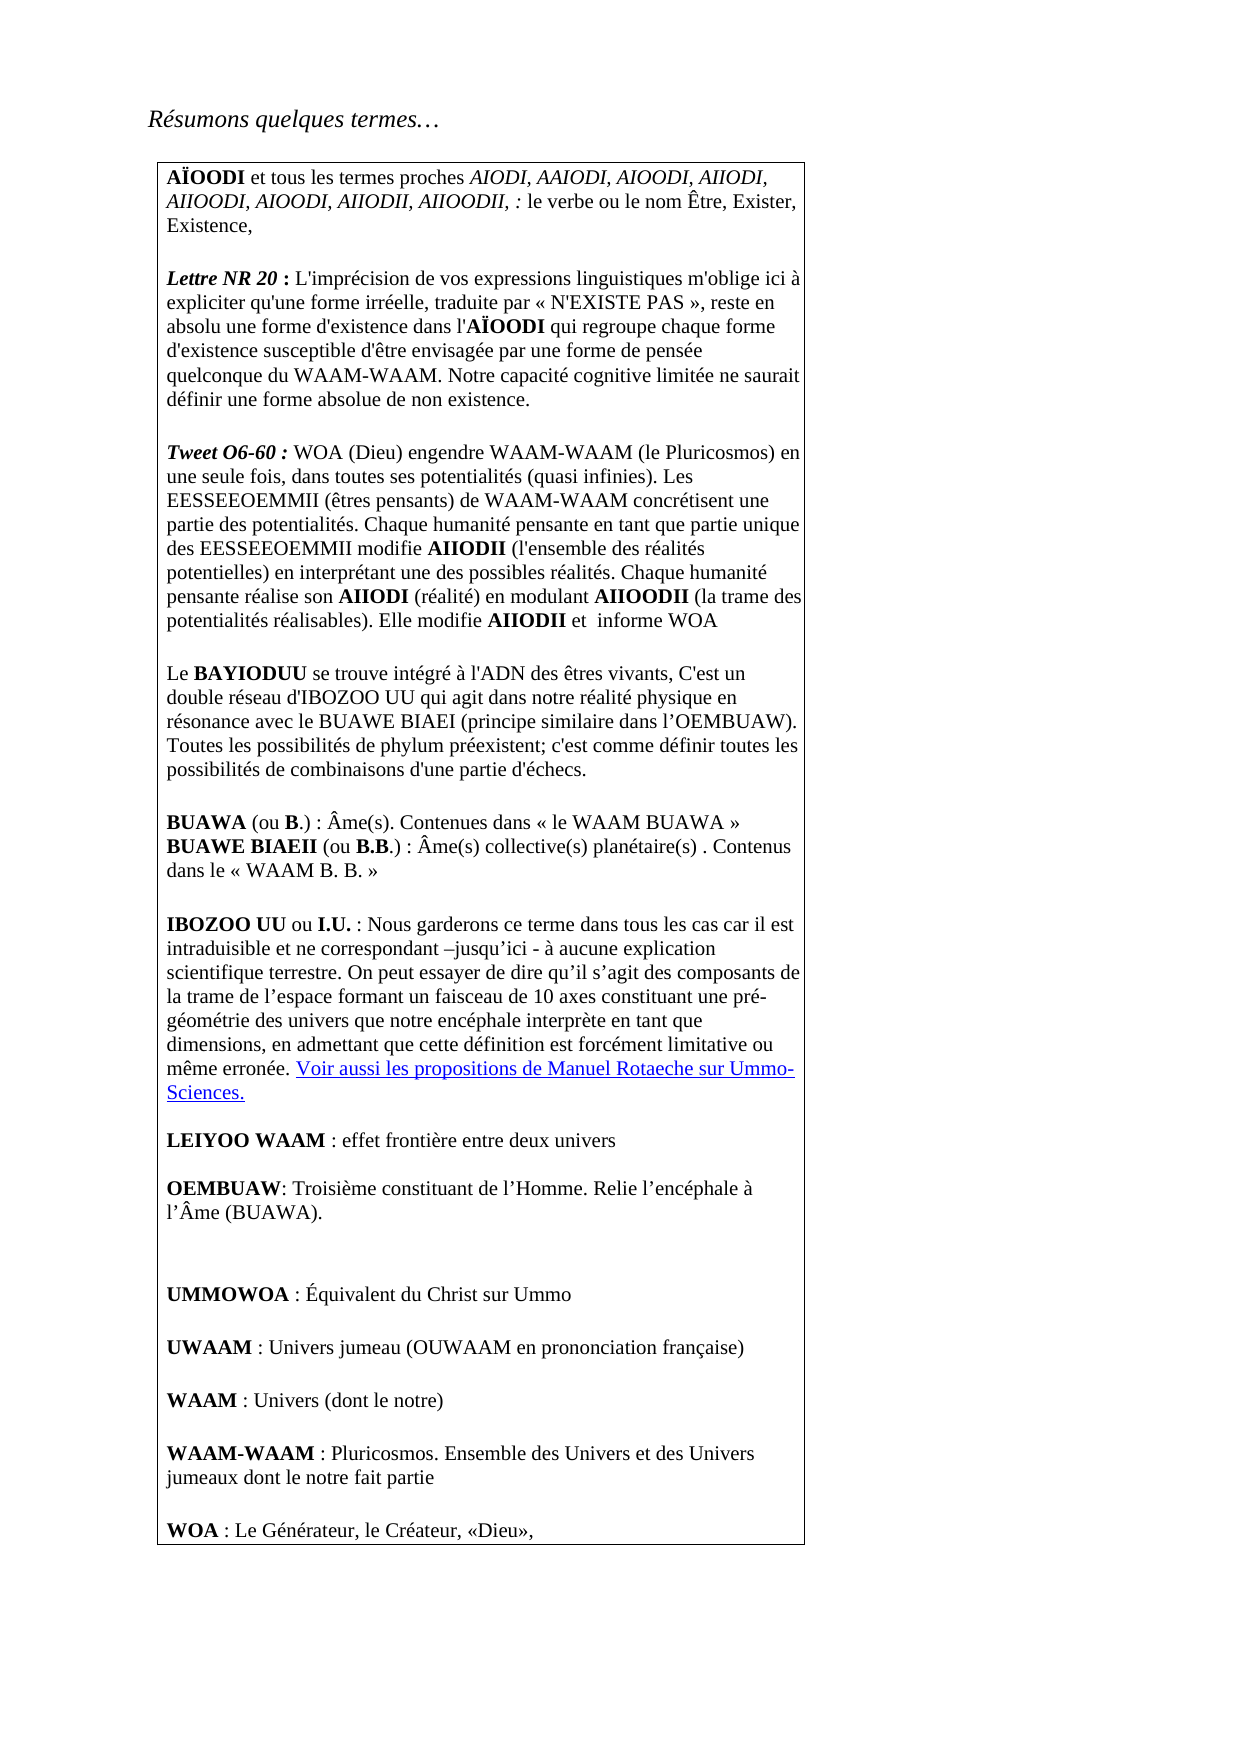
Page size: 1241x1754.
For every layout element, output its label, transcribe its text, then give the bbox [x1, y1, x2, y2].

text Lettre NR 20 : L'imprécision de vos expressions linguistiques m'oblige ici à expliciter qu'une forme irréelle, traduite par « N'EXISTE PAS », reste en absolu une forme d'existence dans l'AÏOODI qui regroupe chaque forme d'existence susceptible d'être envisagée par une forme de pensée quelconque du WAAM-WAAM. Notre capacité cognitive limitée ne saurait définir une forme absolue de non existence. [158, 263, 804, 411]
text BUAWA (ou B.) : Âme(s). Contenues dans « le WAAM BUAWA » BUAWE BIAEII (ou B.B.) : Âme(s) collective(s) planétaire(s) . Contenus dans le « WAAM B. B. » [158, 807, 804, 882]
text UMMOWOA : Équivalent du Christ sur Ummo [158, 1279, 804, 1306]
text Tweet O6-60 : WOA (Dieu) engendre WAAM-WAAM (le Pluricosmos) en une seule fois, dans toutes ses potentialités (quasi infinies). Les EESSEEOEMMII (êtres pensants) de WAAM-WAAM concrétisent une partie des potentialités. Chaque humanité pensante en tant que partie unique des EESSEEOEMMII modifie AIIODII (l'ensemble des réalités potentielles) en interprétant une des possibles réalités. Chaque humanité pensante réalise son AIIODI (réalité) en modulant AIIOODII (la trame des potentialités réalisables). Elle modifie AIIODII et informe WOA [158, 436, 804, 632]
text Résumons quelques termes… [148, 104, 825, 133]
text UWAAM : Univers jumeau (OUWAAM en prononciation française) [158, 1332, 804, 1359]
text WOA : Le Générateur, le Créateur, «Dieu», [158, 1515, 804, 1544]
text Le BAYIODUU se trouve intégré à l'ADN des êtres vivants, C'est un double réseau d'IBOZOO UU qui agit dans notre réalité physique en résonance avec le BUAWE BIAEI (principe similaire dans l’OEMBUAW). Toutes les possibilités de phylum préexistent; c'est comme définir toutes les possibilités de combinaisons d'une partie d'échecs. [158, 658, 804, 781]
text IBOZOO UU ou I.U. : Nous garderons ce terme dans tous les cas car il est intraduisible et ne correspondant –jusqu’ici - à aucune explication scientifique terrestre. On peut essayer de dire qu’il s’agit des composants de la trame de l’espace formant un faisceau de 10 axes constituant une pré-géométrie des univers que notre encéphale interprète en tant que dimensions, en admettant que cette définition est forcément limitative ou même erronée. Voir aussi les propositions de Manuel Rotaeche sur Ummo-Sciences. LEIYOO WAAM : effet frontière entre deux univers OEMBUAW: Troisième constituant de l’Homme. Relie l’encéphale à l’Âme (BUAWA). [158, 908, 804, 1253]
text WAAM-WAAM : Pluricosmos. Ensemble des Univers et des Univers jumeaux dont le notre fait partie [158, 1438, 804, 1489]
text WAAM : Univers (dont le notre) [158, 1385, 804, 1412]
text AÏOODI et tous les termes proches AIODI, AAIODI, AIOODI, AIIODI, AIIOODI, AIOODI, AIIODII, AIIOODII, : le verbe ou le nom Être, Exister, Existence, [158, 163, 804, 237]
